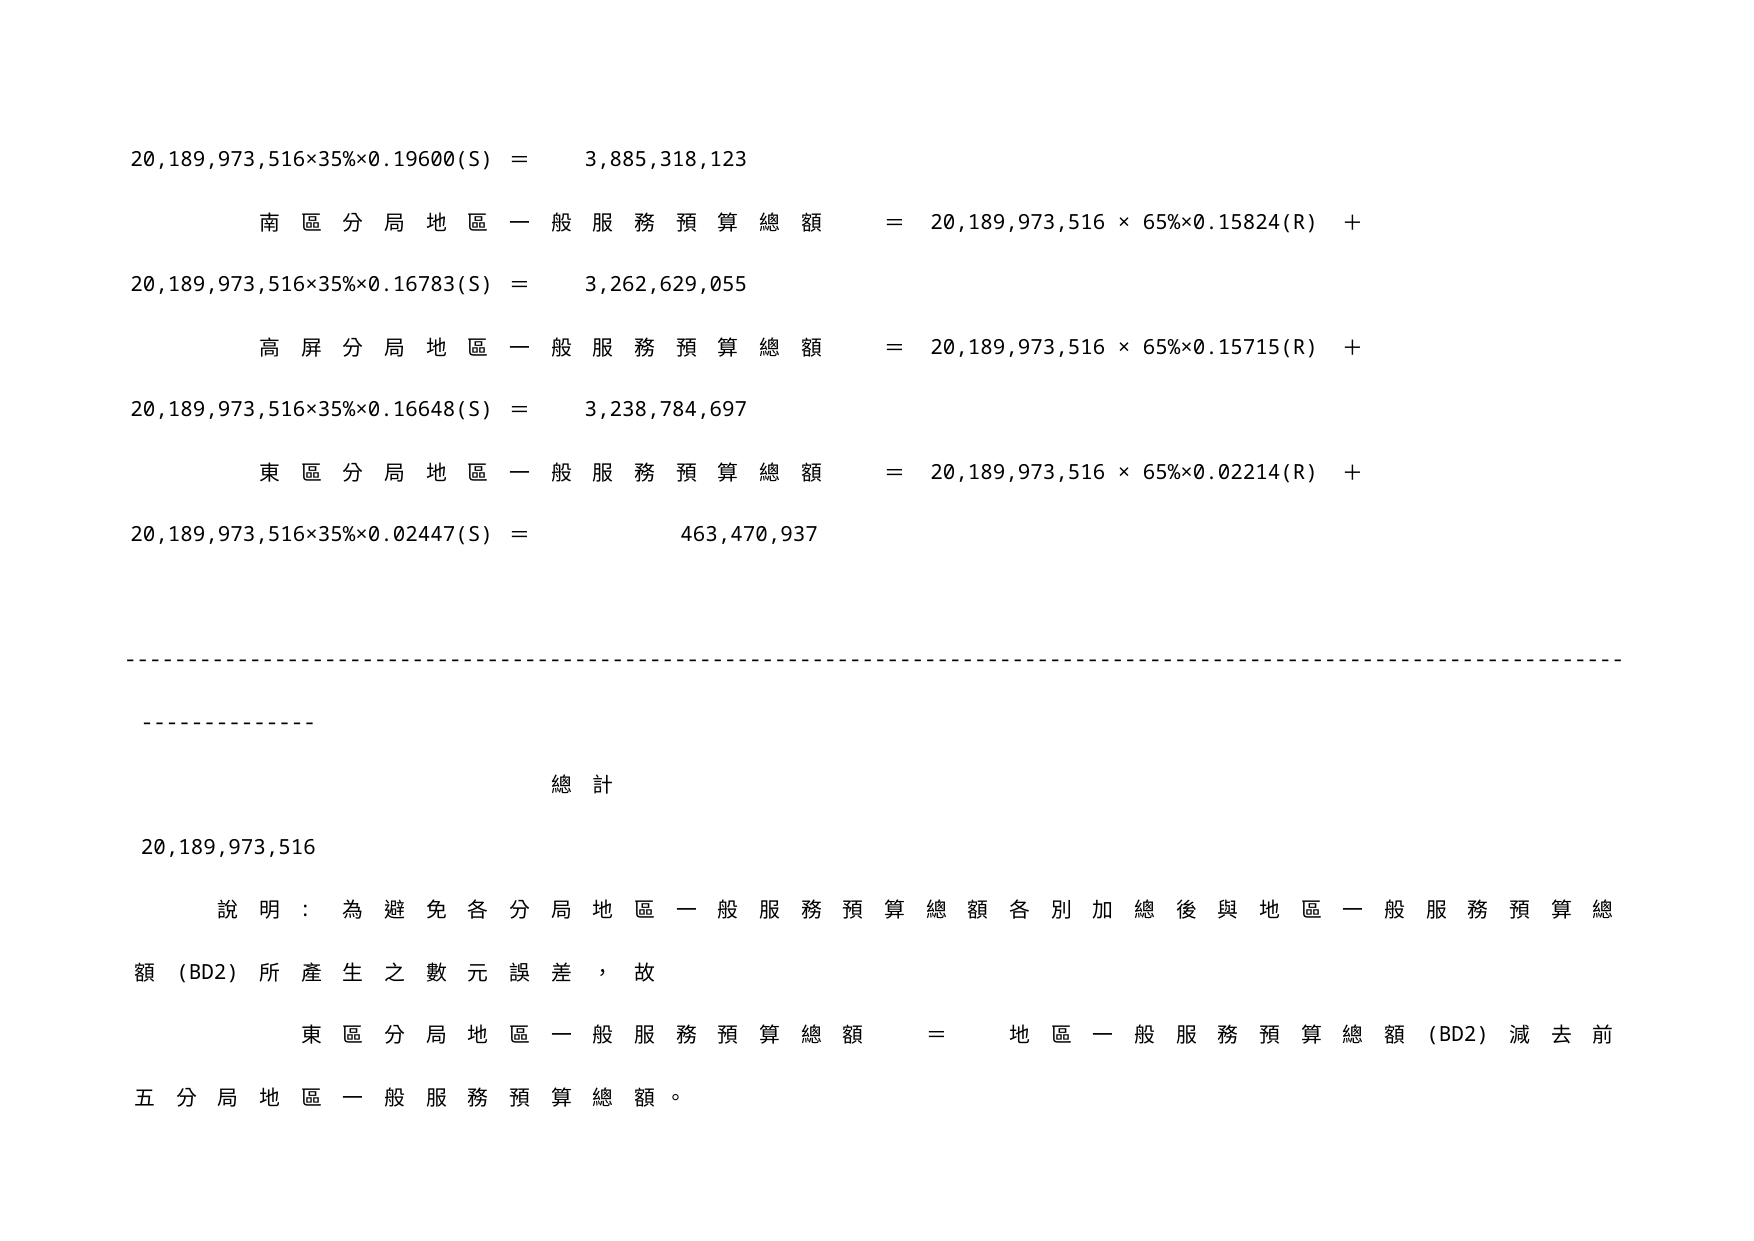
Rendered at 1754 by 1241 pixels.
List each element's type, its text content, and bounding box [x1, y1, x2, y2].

text 說明: 為避免各分局地區一般服務預算總額各別加總後與地區一般服務預算總額(BD2)所產生之數元誤差，故 [124, 867, 1624, 992]
text 20,189,973,516×35%×0.19600(S)＝ 3,885,318,123 [124, 117, 1624, 179]
text 東區分局地區一般服務預算總額 ＝20,189,973,516 × 65%×0.02214(R)＋20,189,973,516×35%×0.02447(S)＝ 463,470,937 [124, 429, 1624, 554]
text -------------------------------------------------------------------------------------------------------------------------------------- [124, 554, 1624, 742]
text 高屏分局地區一般服務預算總額 ＝20,189,973,516 × 65%×0.15715(R)＋20,189,973,516×35%×0.16648(S)＝ 3,238,784,697 [124, 304, 1624, 429]
text 東區分局地區一般服務預算總額 ＝ 地區一般服務預算總額(BD2)減去前五分局地區一般服務預算總額。 [124, 992, 1624, 1117]
text 南區分局地區一般服務預算總額 ＝20,189,973,516 × 65%×0.15824(R)＋20,189,973,516×35%×0.16783(S)＝ 3,262,629,055 [124, 179, 1624, 304]
text 總計 20,189,973,516 [124, 742, 1624, 867]
